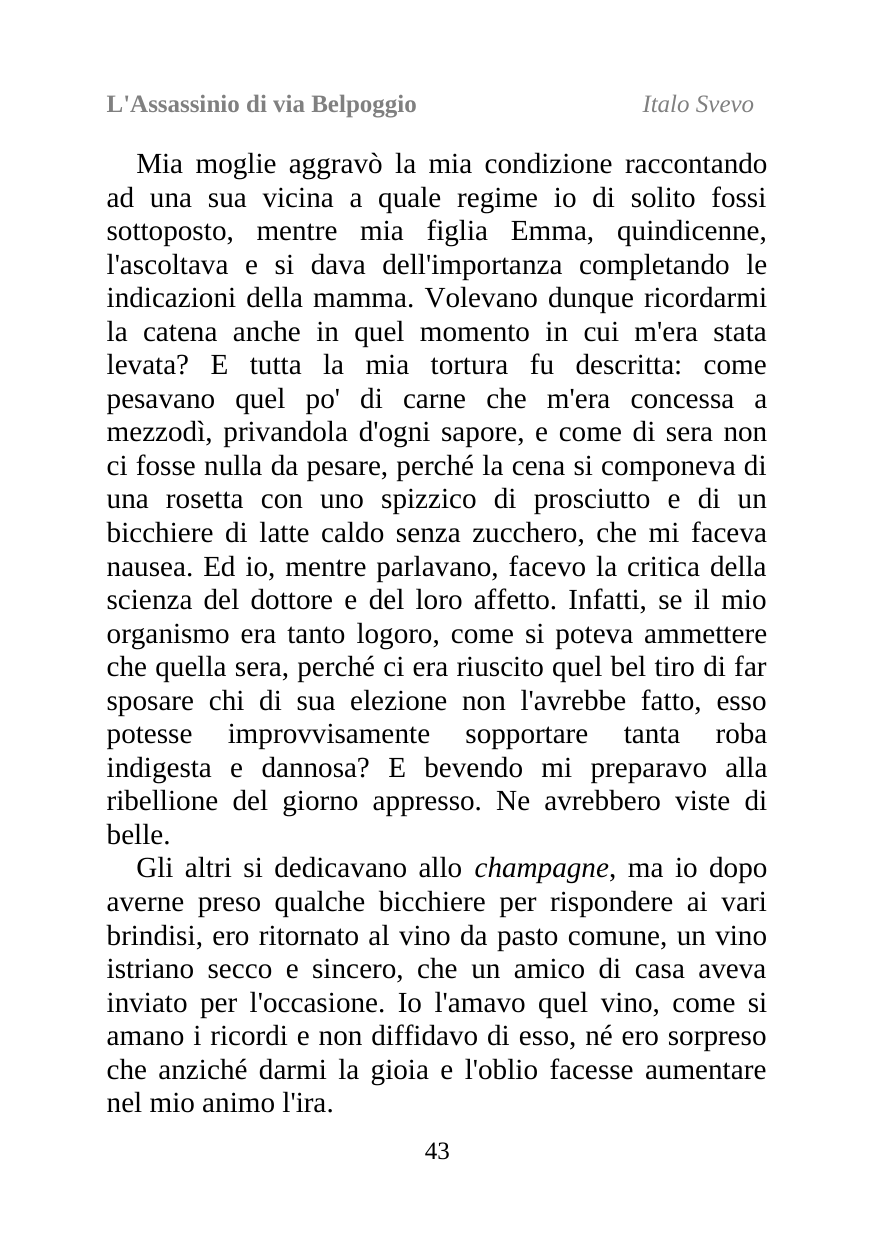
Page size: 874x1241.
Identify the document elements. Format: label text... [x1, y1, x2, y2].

text Gli altri si dedicavano allo champagne, ma io dopo averne preso qualche bicchiere per rispondere ai vari brindisi, ero ritornato al vino da pasto comune, un vino istriano secco e sincero, che un amico di casa aveva inviato per l'occasione. Io l'amavo quel vino, come si amano i ricordi e non diffidavo di esso, né ero sorpreso che anziché darmi la gioia e l'oblio facesse aumentare nel mio animo l'ira. [106, 851, 768, 1119]
text Mia moglie aggravò la mia condizione raccontando ad una sua vicina a quale regime io di solito fossi sottoposto, mentre mia figlia Emma, quindicenne, l'ascoltava e si dava dell'importanza completando le indicazioni della mamma. Volevano dunque ricordarmi la catena anche in quel momento in cui m'era stata levata? E tutta la mia tortura fu descritta: come pesavano quel po' di carne che m'era concessa a mezzodì, privandola d'ogni sapore, e come di sera non ci fosse nulla da pesare, perché la cena si componeva di una rosetta con uno spizzico di prosciutto e di un bicchiere di latte caldo senza zucchero, che mi faceva nausea. Ed io, mentre parlavano, facevo la critica della scienza del dottore e del loro affetto. Infatti, se il mio organismo era tanto logoro, come si poteva ammettere che quella sera, perché ci era riuscito quel bel tiro di far sposare chi di sua elezione non l'avrebbe fatto, esso potesse improvvisamente sopportare tanta roba indigesta e dannosa? E bevendo mi preparavo alla ribellione del giorno appresso. Ne avrebbero viste di belle. [106, 146, 768, 851]
